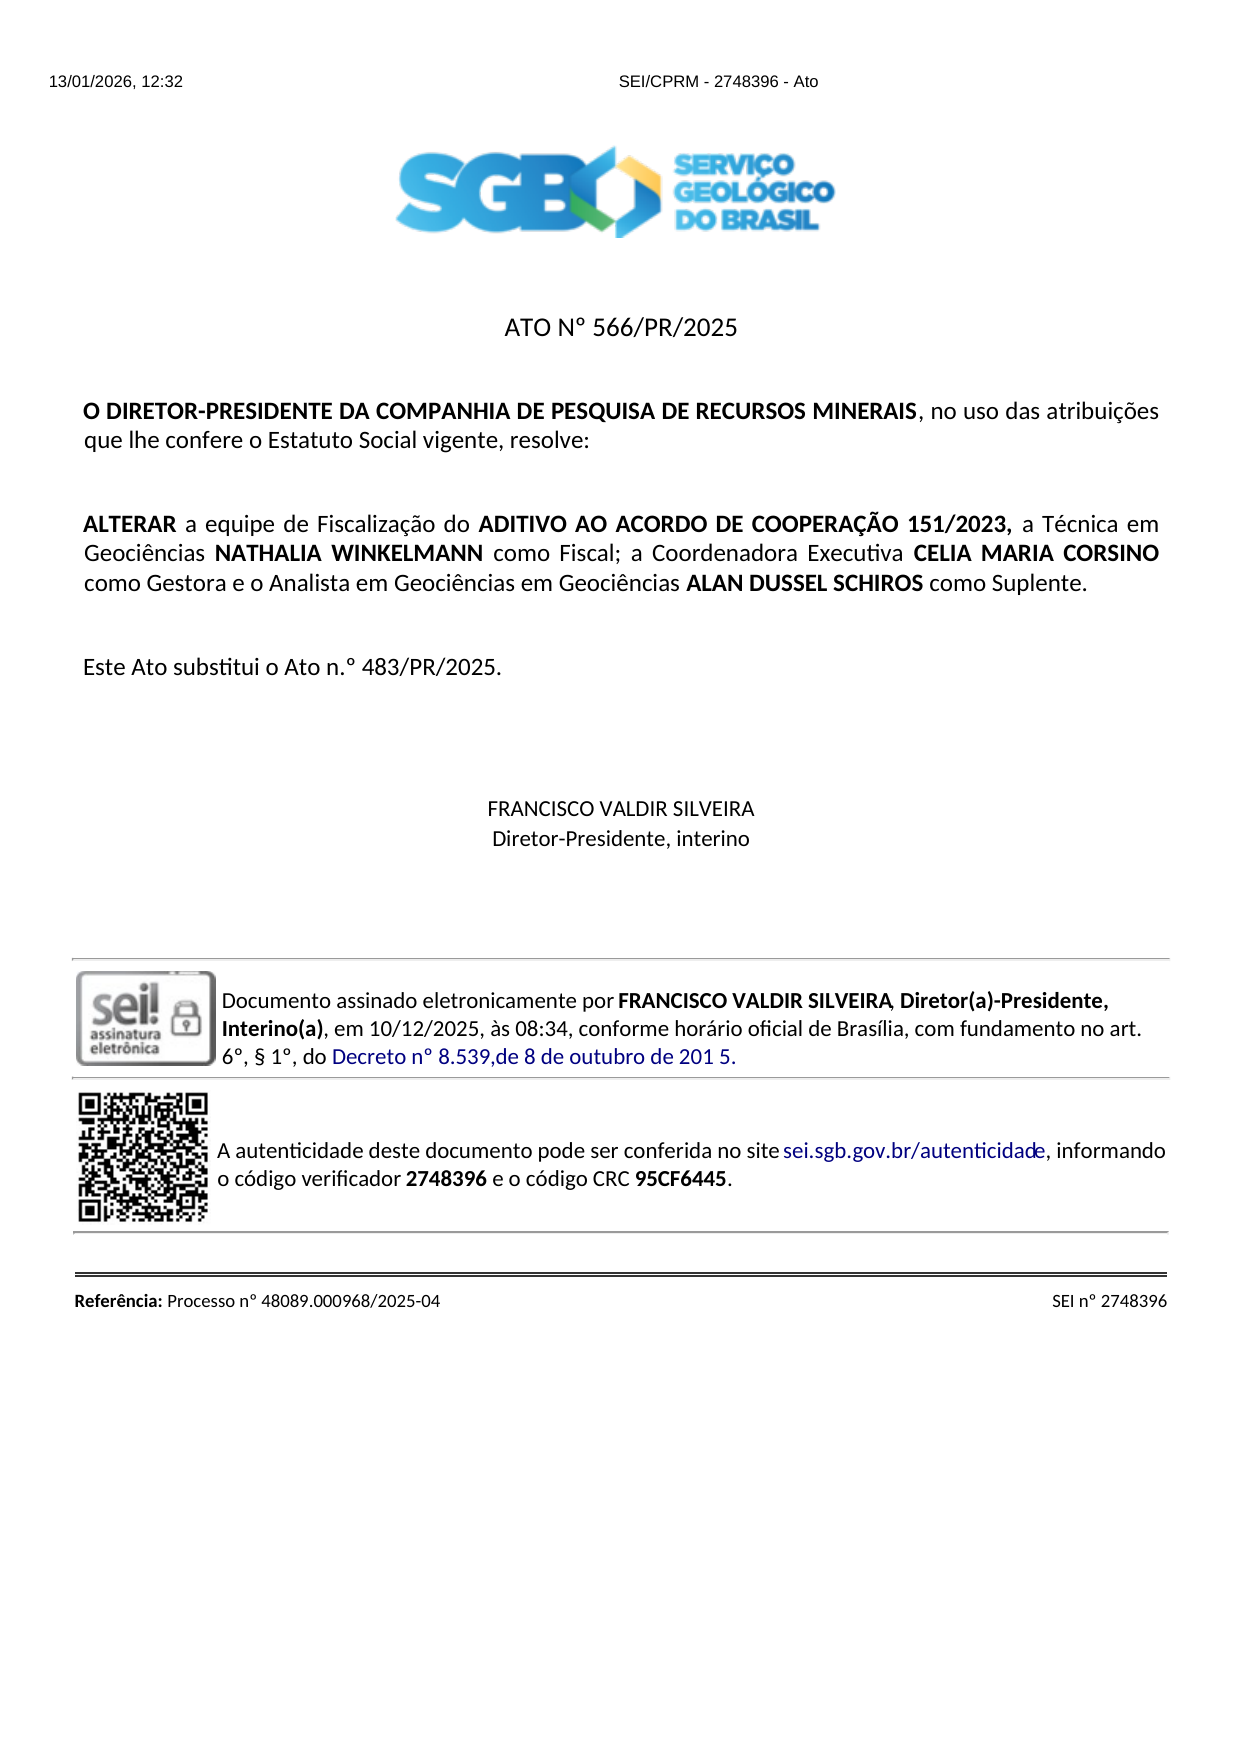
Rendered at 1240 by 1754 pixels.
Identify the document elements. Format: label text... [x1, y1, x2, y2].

text Este Ato substitui o Ato n.º 483/PR/2025. [83, 652, 1159, 681]
text ALTERAR a equipe de Fiscalização do ADITIVO AO ACORDO DE COOPERAÇÃO 151/2023, a Técnica em Geociências NATHALIA WINKELMANN como Fiscal; a Coordenadora Executiva CELIA MARIA CORSINO como Gestora e o Analista em Geociências em Geociências ALAN DUSSEL SCHIROS como Suplente. [83, 509, 1159, 598]
text Diretor-Presidente, interino [52, 824, 1190, 852]
text Referência: Processo nº 48089.000968/2025-04 SEI nº 2748396 [50, 1285, 1190, 1313]
text FRANCISCO VALDIR SILVEIRA [52, 794, 1190, 822]
text ATO Nº 566/PR/2025 [52, 310, 1190, 343]
text O DIRETOR-PRESIDENTE DA COMPANHIA DE PESQUISA DE RECURSOS MINERAIS, no uso das atribuições que lhe confere o Estatuto Social vigente, resolve: [83, 396, 1159, 455]
text 13/01/2026, 12:32 SEI/CPRM - 2748396 - Ato [48, 72, 1190, 91]
